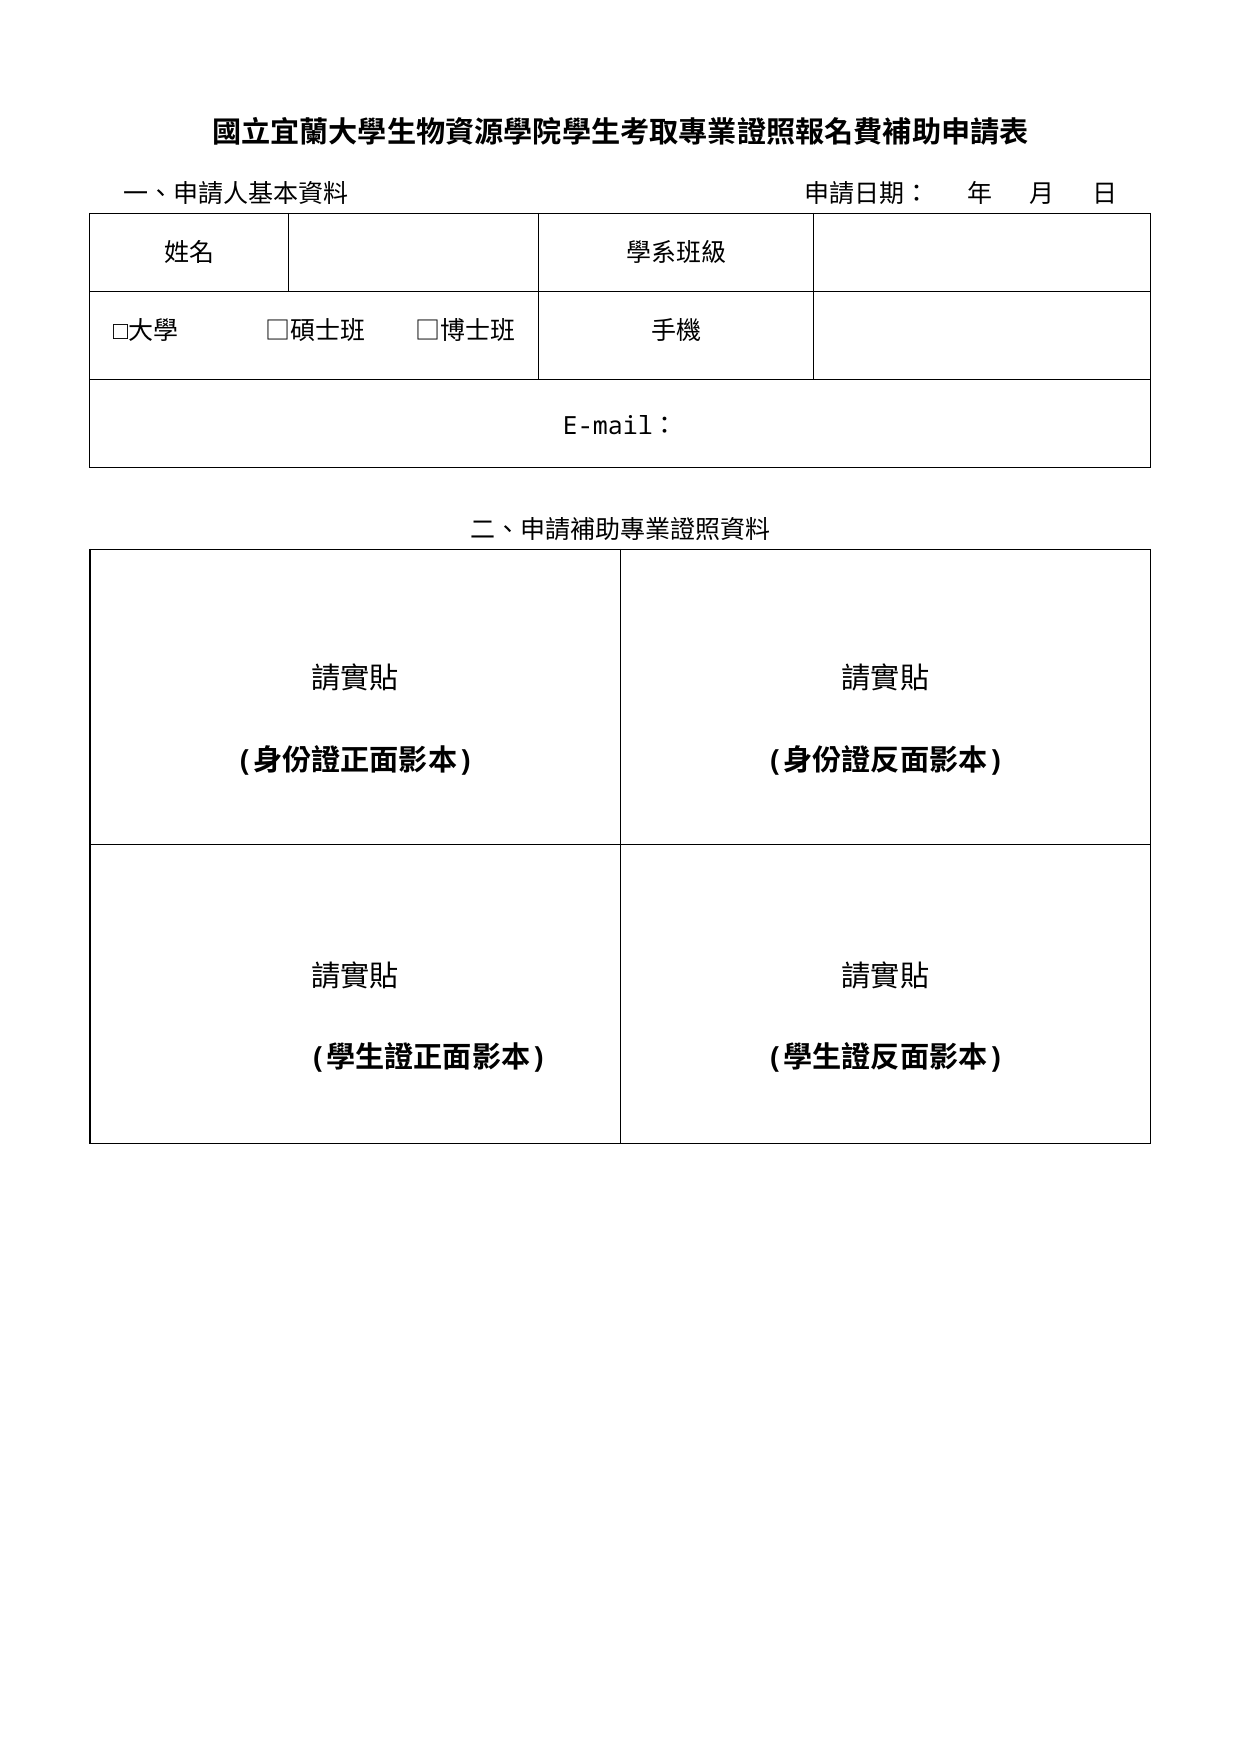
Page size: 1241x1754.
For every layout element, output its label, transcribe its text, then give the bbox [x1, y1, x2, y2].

table_header 學系班級 [539, 214, 813, 291]
table_cell E-mail： [90, 380, 1150, 467]
table_header [289, 214, 538, 291]
table_header 姓名 [90, 214, 288, 291]
table_cell [814, 292, 1150, 379]
text 二、申請補助專業證照資料 [75, 486, 1165, 549]
table_header [814, 214, 1150, 291]
table_cell 手機 [539, 292, 813, 379]
table_header 請實貼 (身份證反面影本) [621, 550, 1150, 844]
table_header 請實貼 (身份證正面影本) [91, 550, 620, 844]
table_cell 請實貼 (學生證反面影本) [621, 845, 1150, 1143]
text 一、申請人基本資料 申請日期： 年 月 日 [75, 150, 1165, 213]
text 國立宜蘭大學生物資源學院學生考取專業證照報名費補助申請表 [75, 88, 1165, 150]
table_cell □大學 □碩士班 □博士班 [90, 292, 538, 379]
table_cell 請實貼 (學生證正面影本) [91, 845, 620, 1143]
